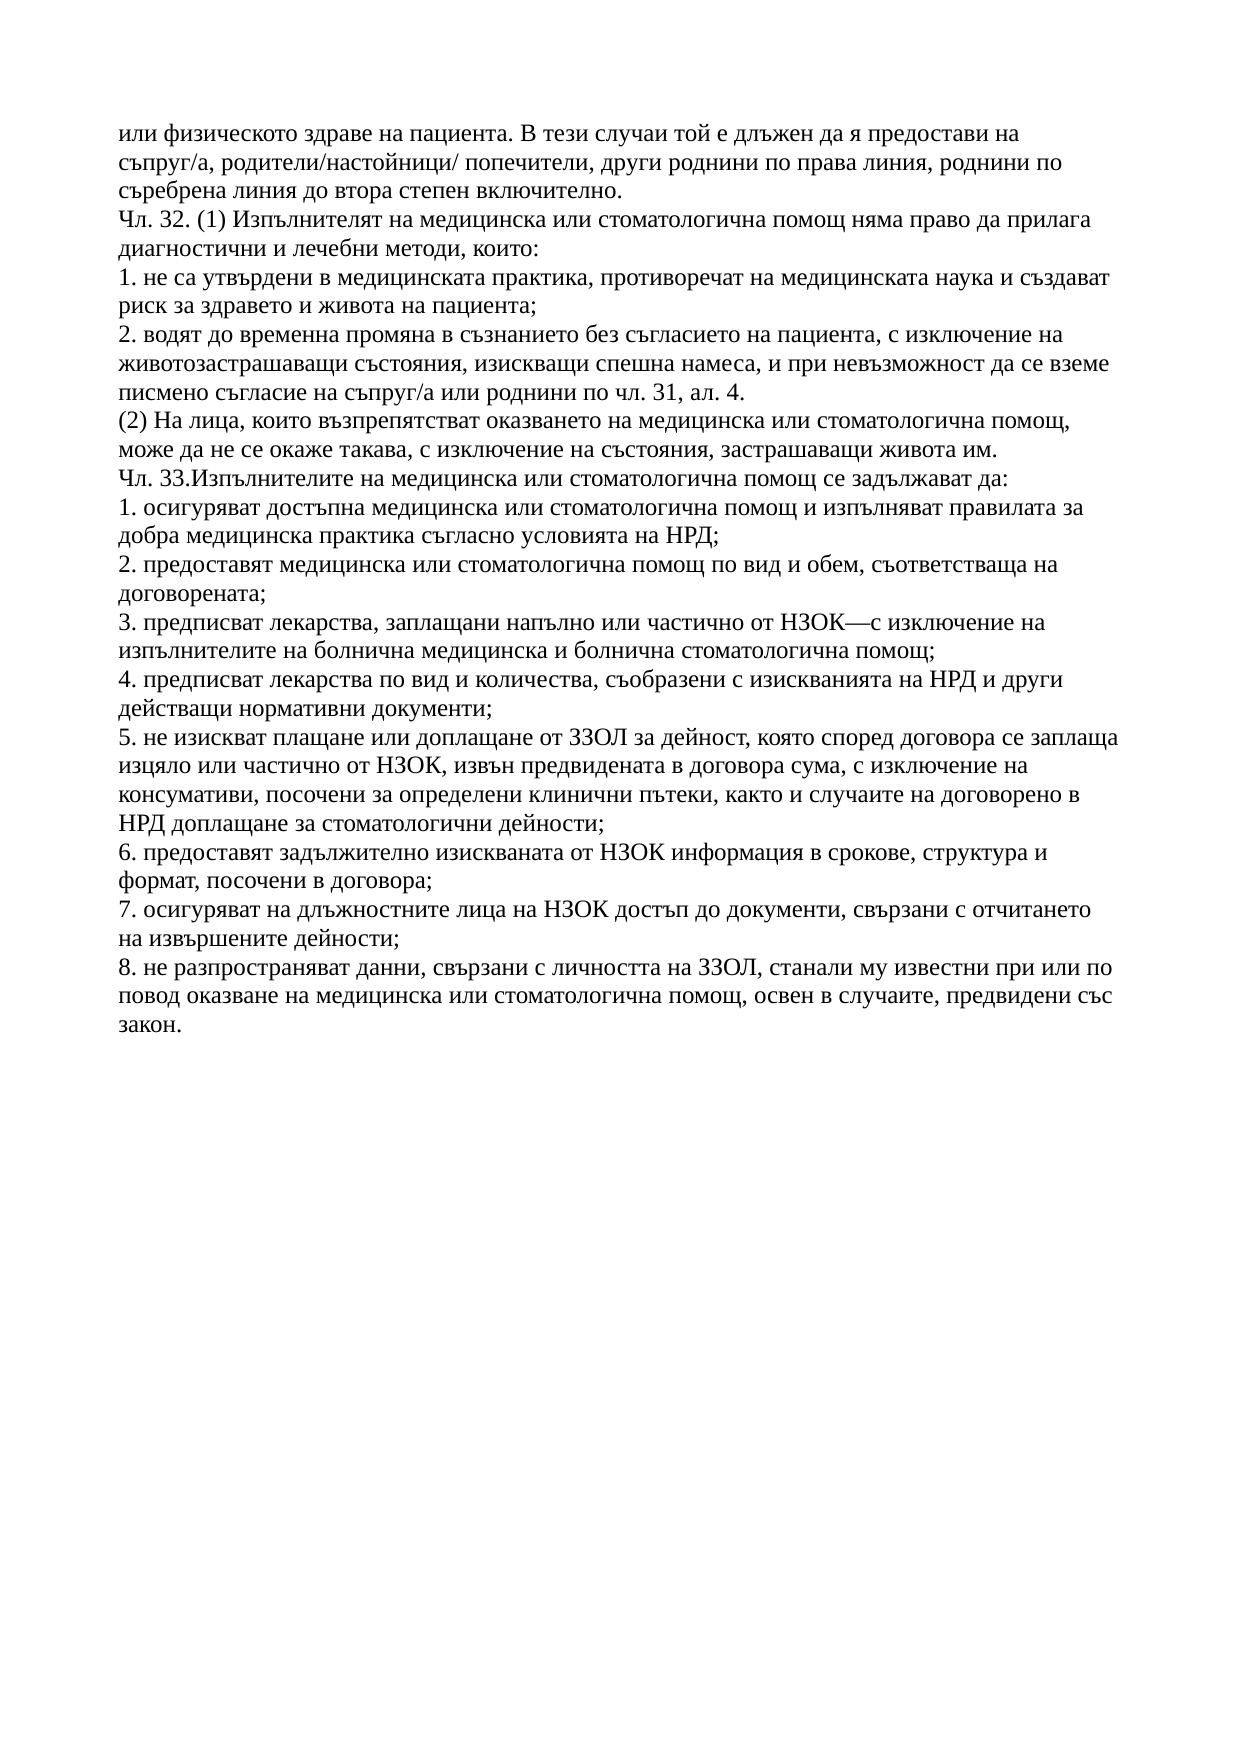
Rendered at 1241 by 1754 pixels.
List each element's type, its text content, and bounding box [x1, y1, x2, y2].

text или физическото здраве на пациента. В тези случаи той е длъжен да я предостави на съпруг/а, родители/настойници/ попечители, други роднини по права линия, роднини по съребрена линия до втора степен включително. Чл. 32. (1) Изпълнителят на медицинска или стоматологична помощ няма право да прилага диагностични и лечебни методи, които: 1. не са утвърдени в медицинската практика, противоречат на медицинската наука и създават риск за здравето и живота на пациента; 2. водят до временна промяна в съзнанието без съгласието на пациента, с изключение на животозастрашаващи състояния, изискващи спешна намеса, и при невъзможност да се вземе писмено съгласие на съпруг/а или роднини по чл. 31, ал. 4. (2) На лица, които възпрепятстват оказването на медицинска или стоматологична помощ, може да не се окаже такава, с изключение на състояния, застрашаващи живота им. Чл. 33.Изпълнителите на медицинска или стоматологична помощ се задължават да: 1. осигуряват достъпна медицинска или стоматологична помощ и изпълняват правилата за добра медицинска практика съгласно условията на НРД; 2. предоставят медицинска или стоматологична помощ по вид и обем, съответстваща на договорената; 3. предписват лекарства, заплащани напълно или частично от НЗОК—с изключение на изпълнителите на болнична медицинска и болнична стоматологична помощ; 4. предписват лекарства по вид и количества, съобразени с изискванията на НРД и други действащи нормативни документи; 5. не изискват плащане или доплащане от ЗЗОЛ за дейност, която според договора се заплаща изцяло или частично от НЗОК, извън предвидената в договора сума, с изключение на консумативи, посочени за определени клинични пътеки, както и случаите на договорено в НРД доплащане за стоматологични дейности; 6. предоставят задължително изискваната от НЗОК информация в срокове, структура и формат, посочени в договора; 7. осигуряват на длъжностните лица на НЗОК достъп до документи, свързани с отчитането на извършените дейности; 8. не разпространяват данни, свързани с личността на ЗЗОЛ, станали му известни при или по повод оказване на медицинска или стоматологична помощ, освен в случаите, предвидени със закон. [118, 118, 1122, 1038]
